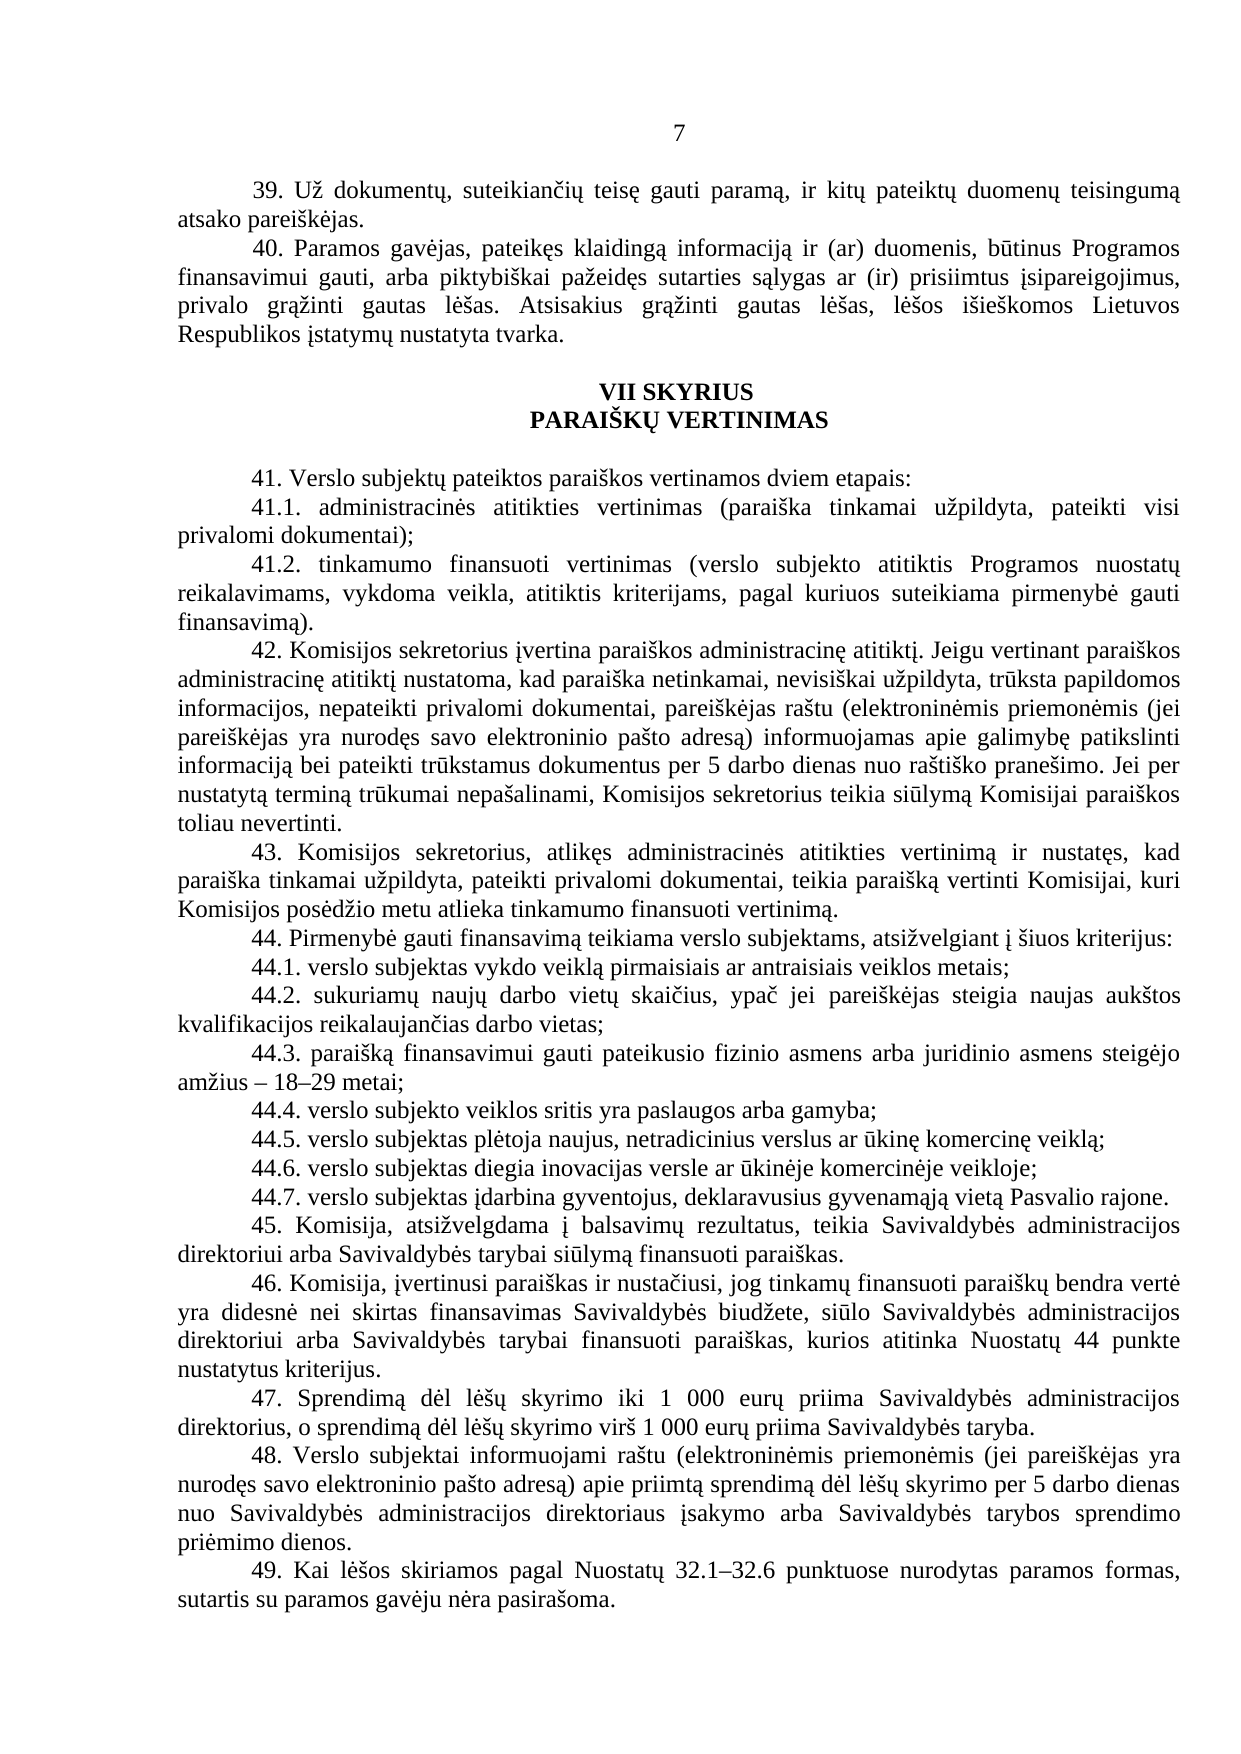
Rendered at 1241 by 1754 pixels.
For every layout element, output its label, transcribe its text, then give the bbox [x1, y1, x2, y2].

text 44.6. verslo subjektas diegia inovacijas versle ar ūkinėje komercinėje veikloje; [177, 1153, 1181, 1182]
text 44.7. verslo subjektas įdarbina gyventojus, deklaravusius gyvenamąją vietą Pasvalio rajone. [177, 1182, 1181, 1211]
text 44.1. verslo subjektas vykdo veiklą pirmaisiais ar antraisiais veiklos metais; [177, 952, 1181, 981]
text 42. Komisijos sekretorius įvertina paraiškos administracinę atitiktį. Jeigu vertinant paraiškos administracinę atitiktį nustatoma, kad paraiška netinkamai, nevisiškai užpildyta, trūksta papildomos informacijos, nepateikti privalomi dokumentai, pareiškėjas raštu (elektroninėmis priemonėmis (jei pareiškėjas yra nurodęs savo elektroninio pašto adresą) informuojamas apie galimybę patikslinti informaciją bei pateikti trūkstamus dokumentus per 5 darbo dienas nuo raštiško pranešimo. Jei per nustatytą terminą trūkumai nepašalinami, Komisijos sekretorius teikia siūlymą Komisijai paraiškos toliau nevertinti. [177, 636, 1181, 837]
text 40. Paramos gavėjas, pateikęs klaidingą informaciją ir (ar) duomenis, būtinus Programos finansavimui gauti, arba piktybiškai pažeidęs sutarties sąlygas ar (ir) prisiimtus įsipareigojimus, privalo grąžinti gautas lėšas. Atsisakius grąžinti gautas lėšas, lėšos išieškomos Lietuvos Respublikos įstatymų nustatyta tvarka. [177, 233, 1181, 348]
text 44. Pirmenybė gauti finansavimą teikiama verslo subjektams, atsižvelgiant į šiuos kriterijus: [177, 923, 1181, 952]
text 39. Už dokumentų, suteikiančių teisę gauti paramą, ir kitų pateiktų duomenų teisingumą atsako pareiškėjas. [177, 176, 1181, 233]
text 41. Verslo subjektų pateiktos paraiškos vertinamos dviem etapais: [177, 463, 1181, 492]
text 45. Komisija, atsižvelgdama į balsavimų rezultatus, teikia Savivaldybės administracijos direktoriui arba Savivaldybės tarybai siūlymą finansuoti paraiškas. [177, 1211, 1181, 1268]
text 44.5. verslo subjektas plėtoja naujus, netradicinius verslus ar ūkinę komercinę veiklą; [177, 1124, 1181, 1153]
text paraiškų vertinimas [177, 406, 1181, 434]
text 43. Komisijos sekretorius, atlikęs administracinės atitikties vertinimą ir nustatęs, kad paraiška tinkamai užpildyta, pateikti privalomi dokumentai, teikia paraišką vertinti Komisijai, kuri Komisijos posėdžio metu atlieka tinkamumo finansuoti vertinimą. [177, 837, 1181, 923]
text 49. Kai lėšos skiriamos pagal Nuostatų 32.1–32.6 punktuose nurodytas paramos formas, sutartis su paramos gavėju nėra pasirašoma. [177, 1556, 1181, 1613]
text 41.1. administracinės atitikties vertinimas (paraiška tinkamai užpildyta, pateikti visi privalomi dokumentai); [177, 492, 1181, 549]
text VII skyrius [177, 377, 1181, 406]
text 47. Sprendimą dėl lėšų skyrimo iki 1 000 eurų priima Savivaldybės administracijos direktorius, o sprendimą dėl lėšų skyrimo virš 1 000 eurų priima Savivaldybės taryba. [177, 1383, 1181, 1441]
text 41.2. tinkamumo finansuoti vertinimas (verslo subjekto atitiktis Programos nuostatų reikalavimams, vykdoma veikla, atitiktis kriterijams, pagal kuriuos suteikiama pirmenybė gauti finansavimą). [177, 549, 1181, 636]
text 48. Verslo subjektai informuojami raštu (elektroninėmis priemonėmis (jei pareiškėjas yra nurodęs savo elektroninio pašto adresą) apie priimtą sprendimą dėl lėšų skyrimo per 5 darbo dienas nuo Savivaldybės administracijos direktoriaus įsakymo arba Savivaldybės tarybos sprendimo priėmimo dienos. [177, 1441, 1181, 1556]
text 44.2. sukuriamų naujų darbo vietų skaičius, ypač jei pareiškėjas steigia naujas aukštos kvalifikacijos reikalaujančias darbo vietas; [177, 981, 1181, 1038]
text 44.3. paraišką finansavimui gauti pateikusio fizinio asmens arba juridinio asmens steigėjo amžius – 18–29 metai; [177, 1038, 1181, 1096]
text 44.4. verslo subjekto veiklos sritis yra paslaugos arba gamyba; [177, 1096, 1181, 1124]
text 46. Komisija, įvertinusi paraiškas ir nustačiusi, jog tinkamų finansuoti paraiškų bendra vertė yra didesnė nei skirtas finansavimas Savivaldybės biudžete, siūlo Savivaldybės administracijos direktoriui arba Savivaldybės tarybai finansuoti paraiškas, kurios atitinka Nuostatų 44 punkte nustatytus kriterijus. [177, 1268, 1181, 1383]
